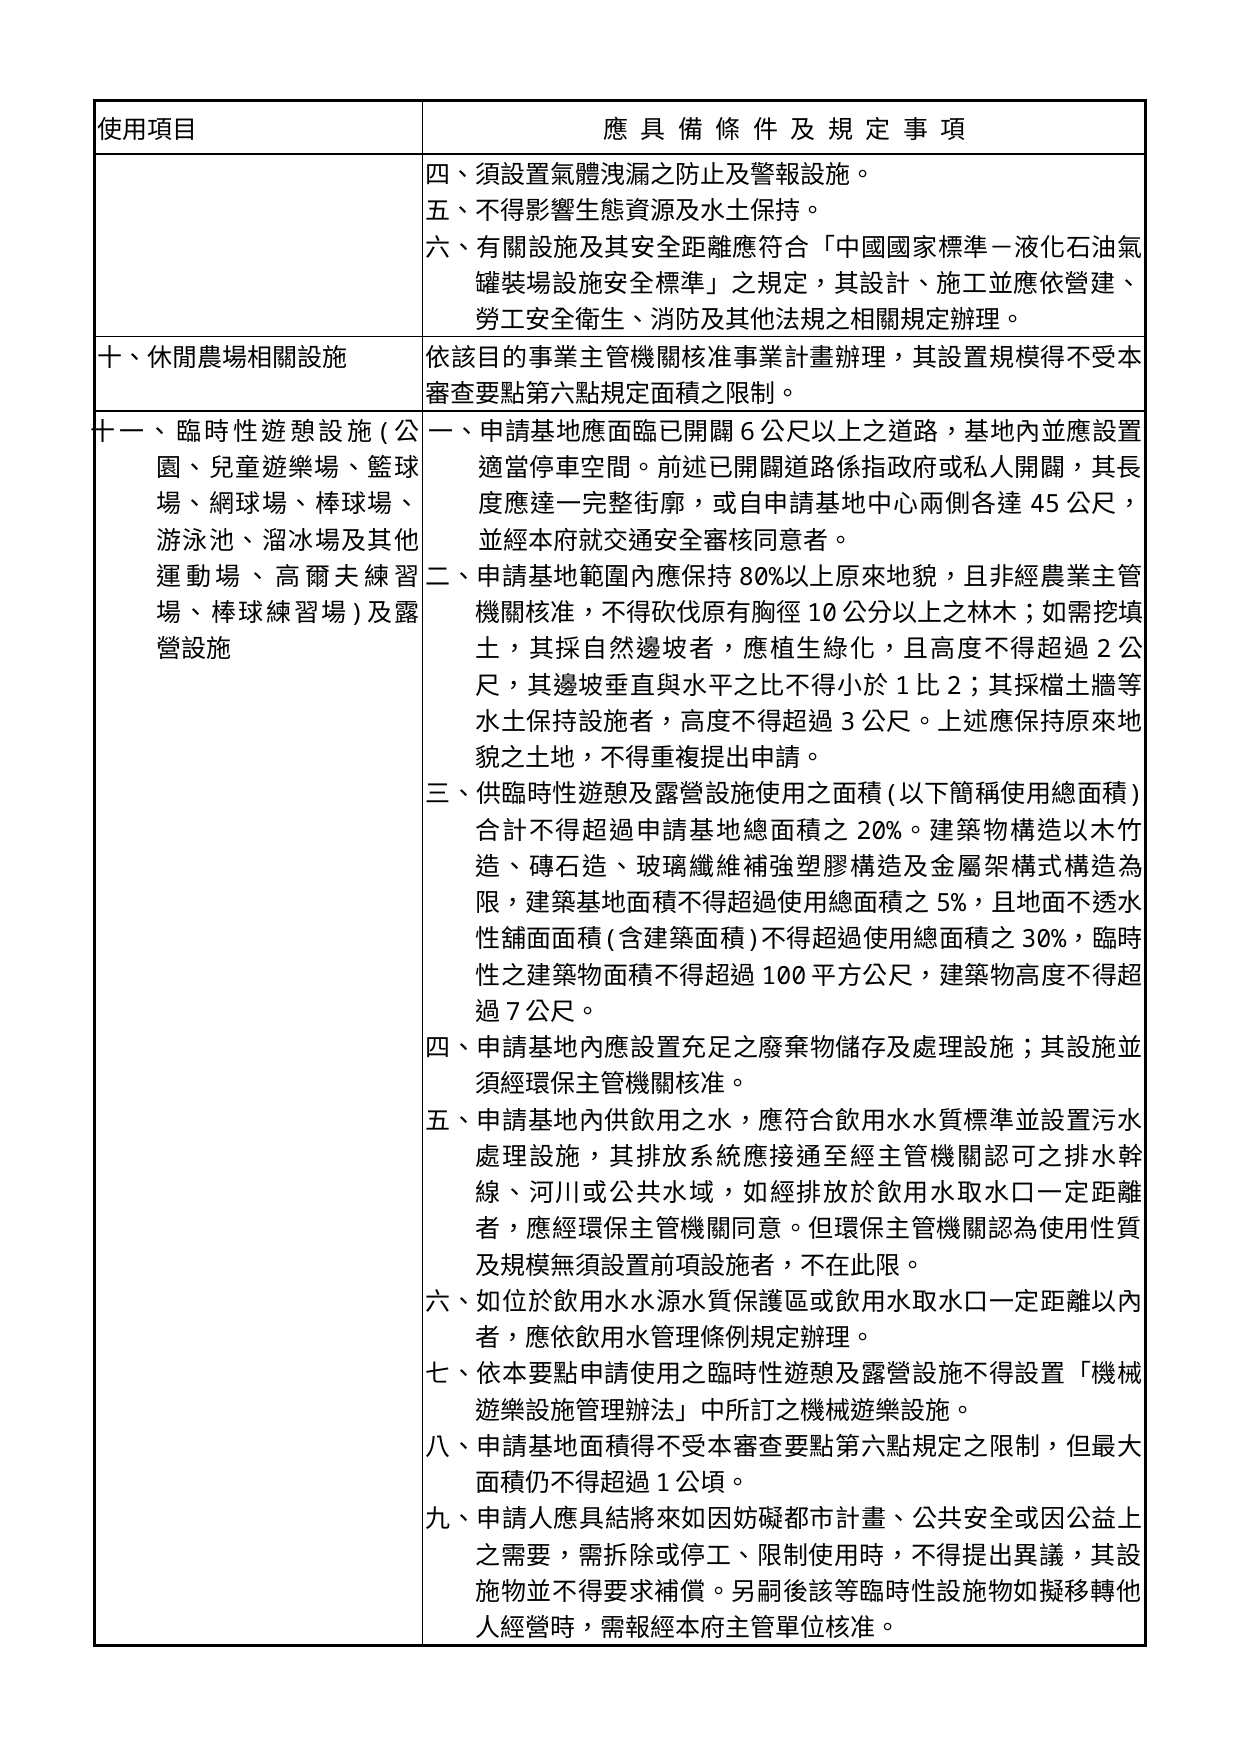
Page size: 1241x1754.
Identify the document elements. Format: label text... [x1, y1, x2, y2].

table_cell 十一、臨時性遊憩設施(公園、兒童遊樂場、籃球場、網球場、棒球場、游泳池、溜冰場及其他運動場、高爾夫練習場、棒球練習場)及露營設施 [96, 412, 422, 1644]
table_header 應 具 備 條 件 及 規 定 事 項 [423, 102, 1144, 153]
table_cell 四、須設置氣體洩漏之防止及警報設施。 五、不得影響生態資源及水土保持。 六、有關設施及其安全距離應符合「中國國家標準－液化石油氣罐裝場設施安全標準」之規定，其設計、施工並應依營建、勞工安全衛生、消防及其他法規之相關規定辦理。 [423, 155, 1144, 336]
table_cell 一、申請基地應面臨已開闢6公尺以上之道路，基地內並應設置適當停車空間。前述已開闢道路係指政府或私人開闢，其長度應達一完整街廓，或自申請基地中心兩側各達45公尺，並經本府就交通安全審核同意者。 二、申請基地範圍內應保持80%以上原來地貌，且非經農業主管機關核准，不得砍伐原有胸徑10公分以上之林木；如需挖填土，其採自然邊坡者，應植生綠化，且高度不得超過2公尺，其邊坡垂直與水平之比不得小於1比2；其採檔土牆等水土保持設施者，高度不得超過3公尺。上述應保持原來地貌之土地，不得重複提出申請。 三、供臨時性遊憩及露營設施使用之面積(以下簡稱使用總面積)合計不得超過申請基地總面積之20%。建築物構造以木竹造、磚石造、玻璃纖維補強塑膠構造及金屬架構式構造為限，建築基地面積不得超過使用總面積之5%，且地面不透水性舖面面積(含建築面積)不得超過使用總面積之30%，臨時性之建築物面積不得超過100平方公尺，建築物高度不得超過7公尺。 四、申請基地內應設置充足之廢棄物儲存及處理設施；其設施並須經環保主管機關核准。 五、申請基地內供飲用之水，應符合飲用水水質標準並設置污水處理設施，其排放系統應接通至經主管機關認可之排水幹線、河川或公共水域，如經排放於飲用水取水口一定距離者，應經環保主管機關同意。但環保主管機關認為使用性質及規模無須設置前項設施者，不在此限。 六、如位於飲用水水源水質保護區或飲用水取水口一定距離以內者，應依飲用水管理條例規定辦理。 七、依本要點申請使用之臨時性遊憩及露營設施不得設置「機械遊樂設施管理辦法」中所訂之機械遊樂設施。 八、申請基地面積得不受本審查要點第六點規定之限制，但最大面積仍不得超過1公頃。 九、申請人應具結將來如因妨礙都市計畫、公共安全或因公益上之需要，需拆除或停工、限制使用時，不得提出異議，其設施物並不得要求補償。另嗣後該等臨時性設施物如擬移轉他人經營時，需報經本府主管單位核准。 [423, 412, 1144, 1644]
table_cell 依該目的事業主管機關核准事業計畫辦理，其設置規模得不受本審查要點第六點規定面積之限制。 [423, 337, 1144, 410]
table_cell 十、休閒農場相關設施 [96, 337, 422, 410]
table_header 使用項目 [96, 102, 422, 153]
table_cell [96, 155, 422, 336]
